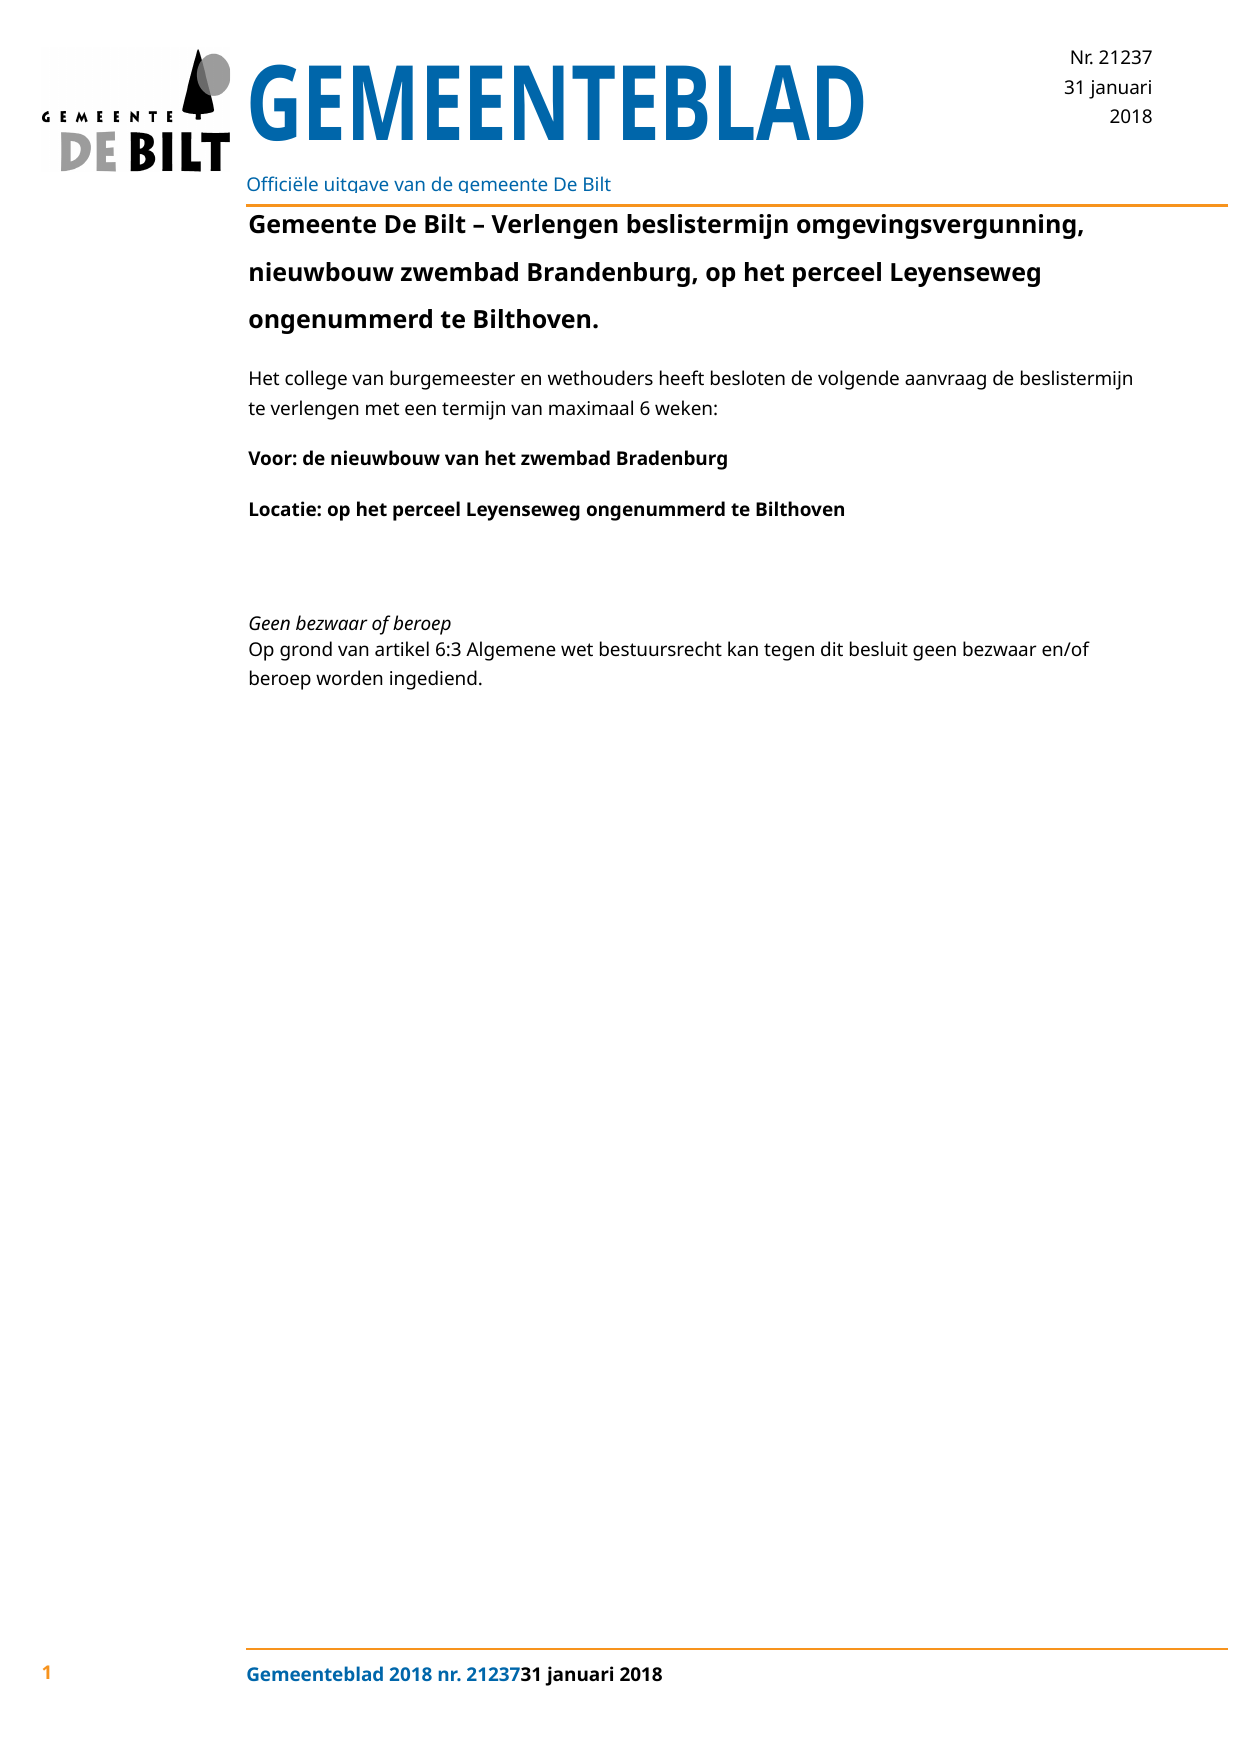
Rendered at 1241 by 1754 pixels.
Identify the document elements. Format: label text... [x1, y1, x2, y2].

text Voor: de nieuwbouw van het zwembad Bradenburg [248, 446, 1152, 471]
picture [41, 47, 231, 172]
text Op grond van artikel 6:3 Algemene wet bestuursrecht kan tegen dit besluit geen bezwaar en/of beroep worden ingediend. [248, 636, 1152, 691]
text Locatie: op het perceel Leyenseweg ongenummerd te Bilthoven [248, 496, 1152, 522]
text Het college van burgemeester en wethouders heeft besloten de volgende aanvraag de beslistermijn te verlengen met een termijn van maximaal 6 weken: [248, 366, 1152, 421]
text Geen bezwaar of beroep [248, 610, 1152, 636]
text Gemeente De Bilt – Verlengen beslistermijn omgevingsvergunning, nieuwbouw zwembad Brandenburg, op het perceel Leyenseweg ongenummerd te Bilthoven. [248, 207, 1152, 336]
